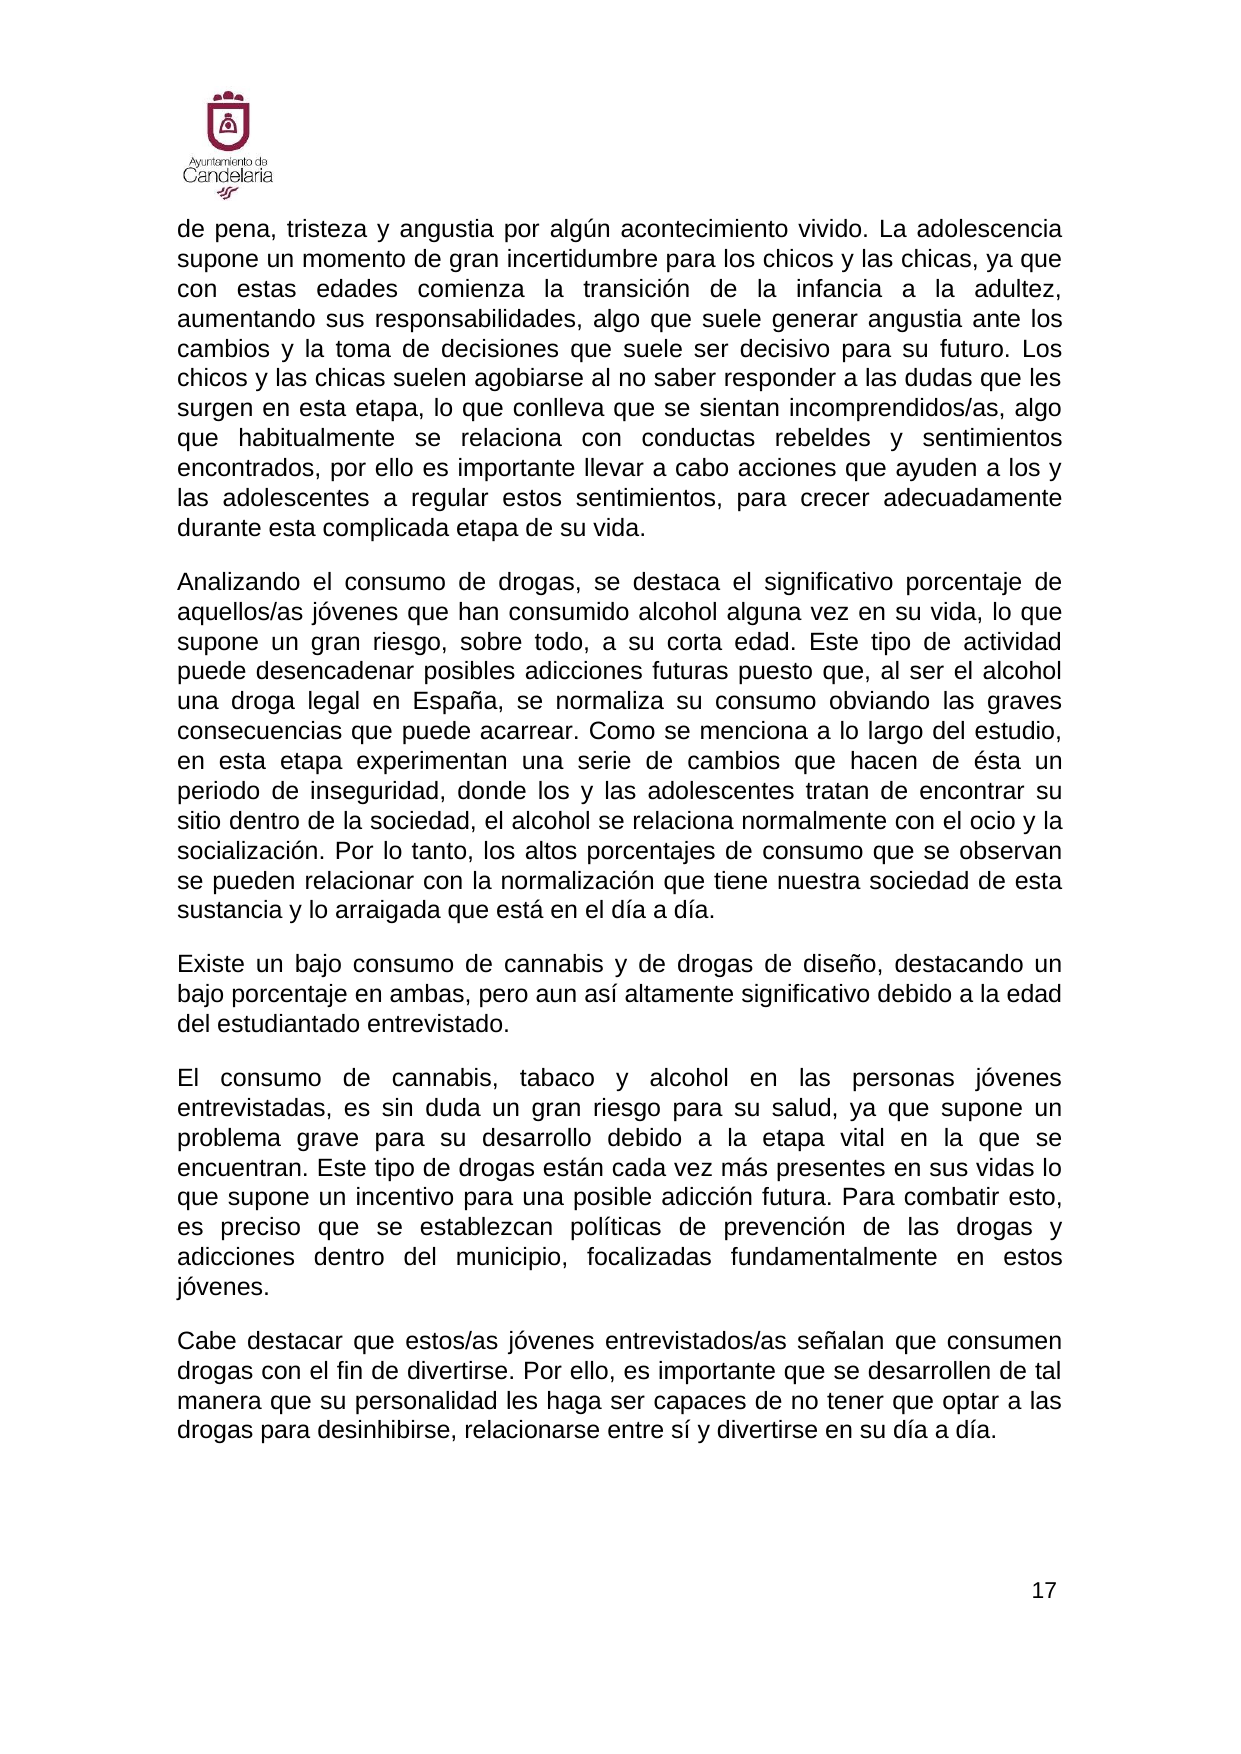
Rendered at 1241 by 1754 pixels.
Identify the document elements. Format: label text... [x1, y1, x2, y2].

text Cabe destacar que estos/as jóvenes entrevistados/as señalan que consumen drogas con el fin de divertirse. Por ello, es importante que se desarrollen de tal manera que su personalidad les haga ser capaces de no tener que optar a las drogas para desinhibirse, relacionarse entre sí y divertirse en su día a día. [177, 1326, 1064, 1444]
text Existe un bajo consumo de cannabis y de drogas de diseño, destacando un bajo porcentaje en ambas, pero aun así altamente significativo debido a la edad del estudiantado entrevistado. [177, 949, 1064, 1038]
text Analizando el consumo de drogas, se destaca el significativo porcentaje de aquellos/as jóvenes que han consumido alcohol alguna vez en su vida, lo que supone un gran riesgo, sobre todo, a su corta edad. Este tipo de actividad puede desencadenar posibles adicciones futuras puesto que, al ser el alcohol una droga legal en España, se normaliza su consumo obviando las graves consecuencias que puede acarrear. Como se menciona a lo largo del estudio, en esta etapa experimentan una serie de cambios que hacen de ésta un periodo de inseguridad, donde los y las adolescentes tratan de encontrar su sitio dentro de la sociedad, el alcohol se relaciona normalmente con el ocio y la socialización. Por lo tanto, los altos porcentajes de consumo que se observan se pueden relacionar con la normalización que tiene nuestra sociedad de esta sustancia y lo arraigada que está en el día a día. [177, 567, 1064, 924]
text El consumo de cannabis, tabaco y alcohol en las personas jóvenes entrevistadas, es sin duda un gran riesgo para su salud, ya que supone un problema grave para su desarrollo debido a la etapa vital en la que se encuentran. Este tipo de drogas están cada vez más presentes en sus vidas lo que supone un incentivo para una posible adicción futura. Para combatir esto, es preciso que se establezcan políticas de prevención de las drogas y adicciones dentro del municipio, focalizadas fundamentalmente en estos jóvenes. [177, 1063, 1064, 1301]
text de pena, tristeza y angustia por algún acontecimiento vivido. La adolescencia supone un momento de gran incertidumbre para los chicos y las chicas, ya que con estas edades comienza la transición de la infancia a la adultez, aumentando sus responsabilidades, algo que suele generar angustia ante los cambios y la toma de decisiones que suele ser decisivo para su futuro. Los chicos y las chicas suelen agobiarse al no saber responder a las dudas que les surgen en esta etapa, lo que conlleva que se sientan incomprendidos/as, algo que habitualmente se relaciona con conductas rebeldes y sentimientos encontrados, por ello es importante llevar a cabo acciones que ayuden a los y las adolescentes a regular estos sentimientos, para crecer adecuadamente durante esta complicada etapa de su vida. [177, 214, 1064, 542]
